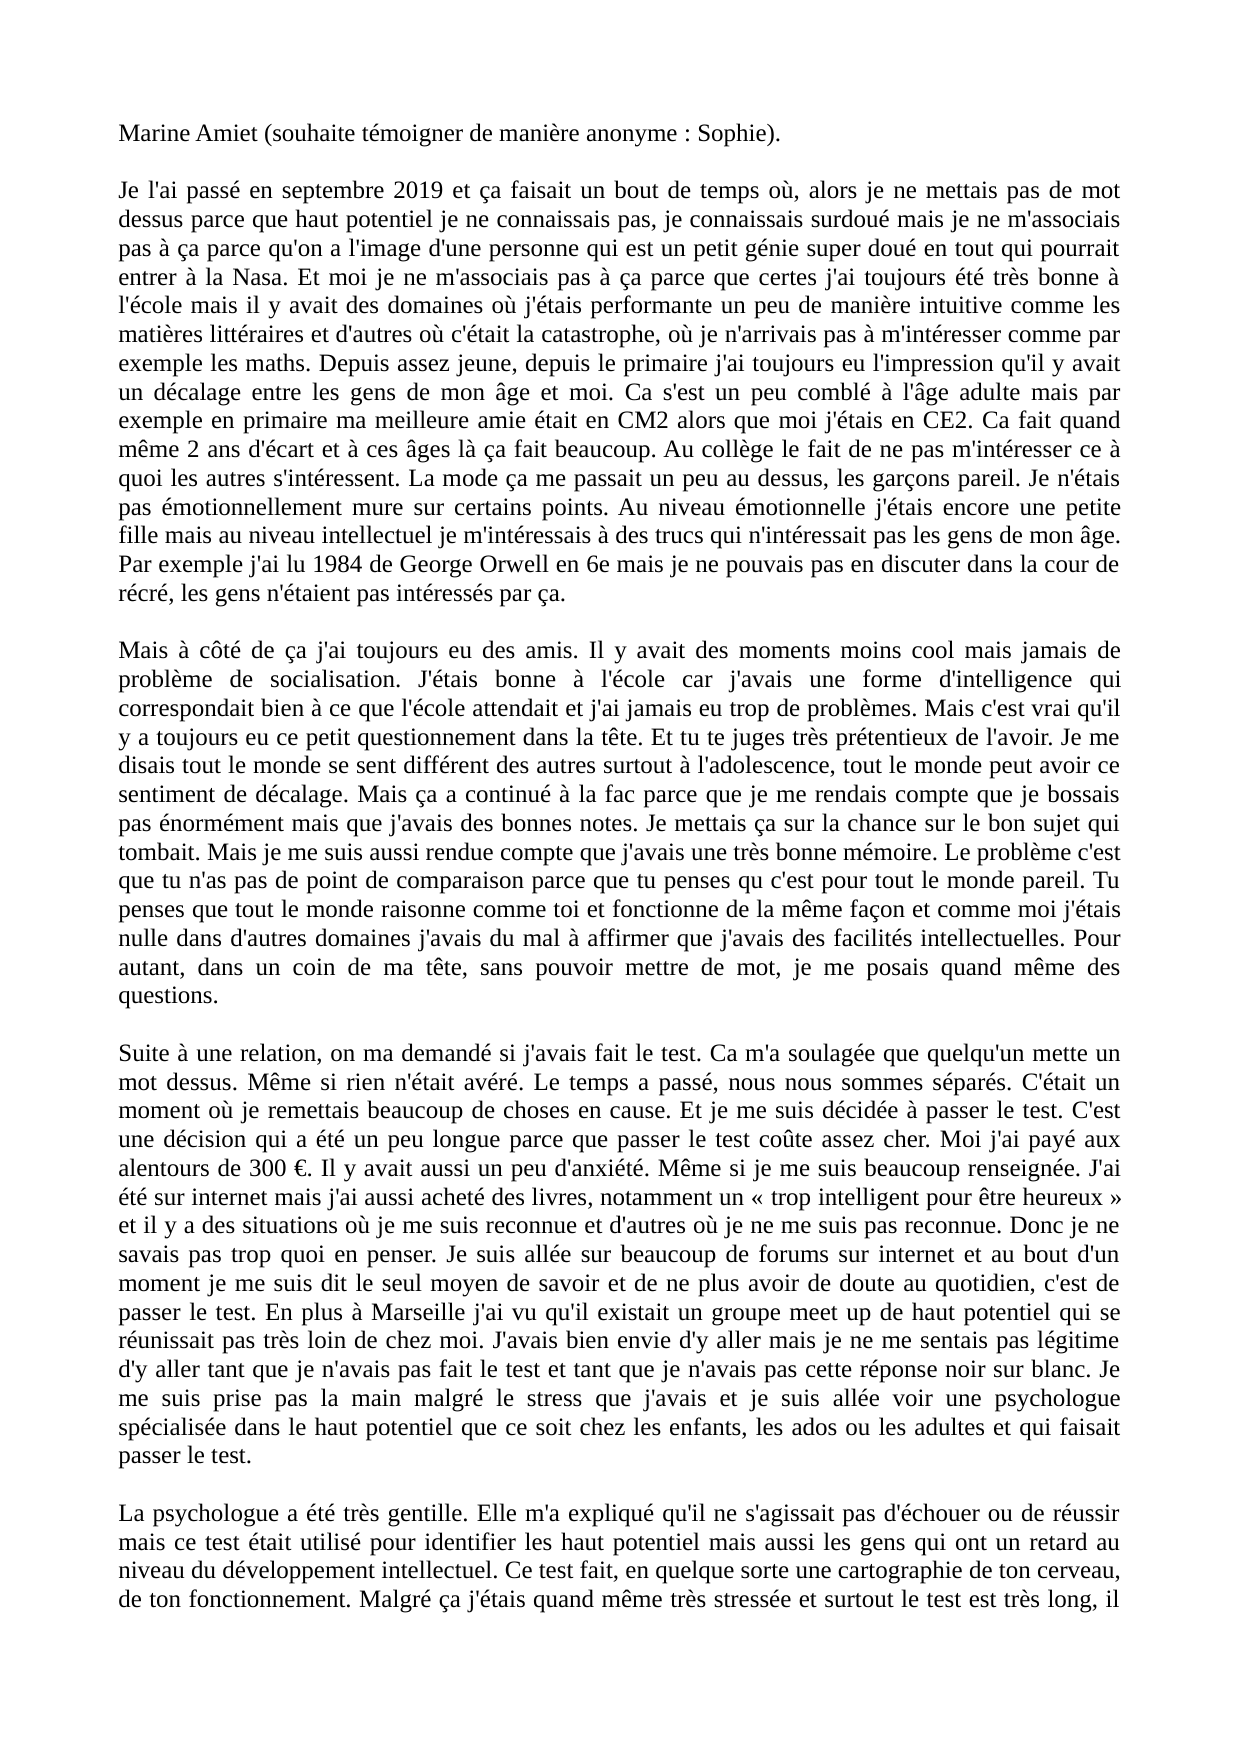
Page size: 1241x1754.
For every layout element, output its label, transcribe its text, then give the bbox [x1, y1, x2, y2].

text La psychologue a été très gentille. Elle m'a expliqué qu'il ne s'agissait pas d'échouer ou de réussir mais ce test était utilisé pour identifier les haut potentiel mais aussi les gens qui ont un retard au niveau du développement intellectuel. Ce test fait, en quelque sorte une cartographie de ton cerveau, de ton fonctionnement. Malgré ça j'étais quand même très stressée et surtout le test est très long, il [118, 1498, 1122, 1613]
text Je l'ai passé en septembre 2019 et ça faisait un bout de temps où, alors je ne mettais pas de mot dessus parce que haut potentiel je ne connaissais pas, je connaissais surdoué mais je ne m'associais pas à ça parce qu'on a l'image d'une personne qui est un petit génie super doué en tout qui pourrait entrer à la Nasa. Et moi je ne m'associais pas à ça parce que certes j'ai toujours été très bonne à l'école mais il y avait des domaines où j'étais performante un peu de manière intuitive comme les matières littéraires et d'autres où c'était la catastrophe, où je n'arrivais pas à m'intéresser comme par exemple les maths. Depuis assez jeune, depuis le primaire j'ai toujours eu l'impression qu'il y avait un décalage entre les gens de mon âge et moi. Ca s'est un peu comblé à l'âge adulte mais par exemple en primaire ma meilleure amie était en CM2 alors que moi j'étais en CE2. Ca fait quand même 2 ans d'écart et à ces âges là ça fait beaucoup. Au collège le fait de ne pas m'intéresser ce à quoi les autres s'intéressent. La mode ça me passait un peu au dessus, les garçons pareil. Je n'étais pas émotionnellement mure sur certains points. Au niveau émotionnelle j'étais encore une petite fille mais au niveau intellectuel je m'intéressais à des trucs qui n'intéressait pas les gens de mon âge. Par exemple j'ai lu 1984 de George Orwell en 6e mais je ne pouvais pas en discuter dans la cour de récré, les gens n'étaient pas intéressés par ça. [118, 176, 1122, 607]
text Suite à une relation, on ma demandé si j'avais fait le test. Ca m'a soulagée que quelqu'un mette un mot dessus. Même si rien n'était avéré. Le temps a passé, nous nous sommes séparés. C'était un moment où je remettais beaucoup de choses en cause. Et je me suis décidée à passer le test. C'est une décision qui a été un peu longue parce que passer le test coûte assez cher. Moi j'ai payé aux alentours de 300 €. Il y avait aussi un peu d'anxiété. Même si je me suis beaucoup renseignée. J'ai été sur internet mais j'ai aussi acheté des livres, notamment un « trop intelligent pour être heureux » et il y a des situations où je me suis reconnue et d'autres où je ne me suis pas reconnue. Donc je ne savais pas trop quoi en penser. Je suis allée sur beaucoup de forums sur internet et au bout d'un moment je me suis dit le seul moyen de savoir et de ne plus avoir de doute au quotidien, c'est de passer le test. En plus à Marseille j'ai vu qu'il existait un groupe meet up de haut potentiel qui se réunissait pas très loin de chez moi. J'avais bien envie d'y aller mais je ne me sentais pas légitime d'y aller tant que je n'avais pas fait le test et tant que je n'avais pas cette réponse noir sur blanc. Je me suis prise pas la main malgré le stress que j'avais et je suis allée voir une psychologue spécialisée dans le haut potentiel que ce soit chez les enfants, les ados ou les adultes et qui faisait passer le test. [118, 1038, 1122, 1469]
text Mais à côté de ça j'ai toujours eu des amis. Il y avait des moments moins cool mais jamais de problème de socialisation. J'étais bonne à l'école car j'avais une forme d'intelligence qui correspondait bien à ce que l'école attendait et j'ai jamais eu trop de problèmes. Mais c'est vrai qu'il y a toujours eu ce petit questionnement dans la tête. Et tu te juges très prétentieux de l'avoir. Je me disais tout le monde se sent différent des autres surtout à l'adolescence, tout le monde peut avoir ce sentiment de décalage. Mais ça a continué à la fac parce que je me rendais compte que je bossais pas énormément mais que j'avais des bonnes notes. Je mettais ça sur la chance sur le bon sujet qui tombait. Mais je me suis aussi rendue compte que j'avais une très bonne mémoire. Le problème c'est que tu n'as pas de point de comparaison parce que tu penses qu c'est pour tout le monde pareil. Tu penses que tout le monde raisonne comme toi et fonctionne de la même façon et comme moi j'étais nulle dans d'autres domaines j'avais du mal à affirmer que j'avais des facilités intellectuelles. Pour autant, dans un coin de ma tête, sans pouvoir mettre de mot, je me posais quand même des questions. [118, 636, 1122, 1009]
text Marine Amiet (souhaite témoigner de manière anonyme : Sophie). [118, 118, 1122, 147]
